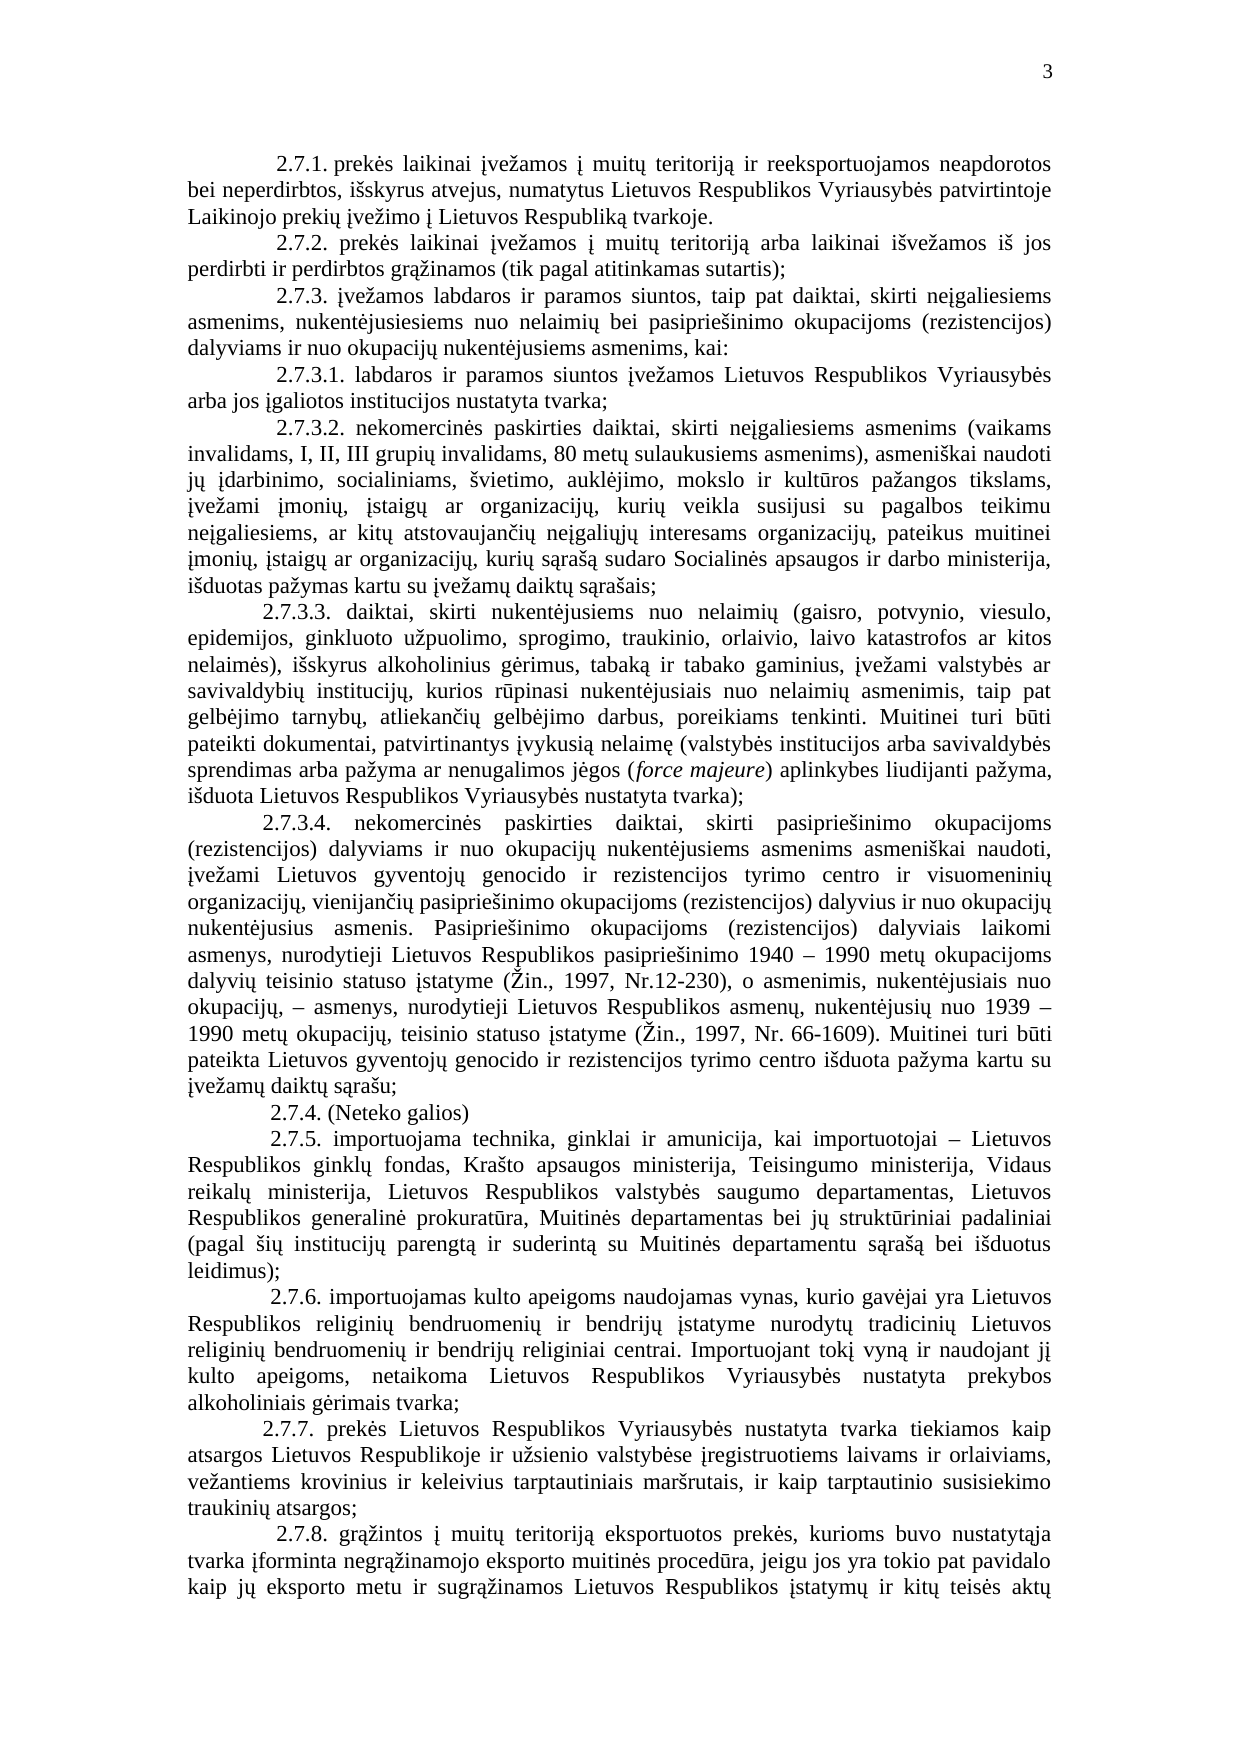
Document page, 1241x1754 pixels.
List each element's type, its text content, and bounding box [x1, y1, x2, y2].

text 2.7.3.1. labdaros ir paramos siuntos įvežamos Lietuvos Respublikos Vyriausybės arba jos įgaliotos institucijos nustatyta tvarka; [187, 361, 1053, 413]
text 2.7.3.4. nekomercinės paskirties daiktai, skirti pasipriešinimo okupacijoms (rezistencijos) dalyviams ir nuo okupacijų nukentėjusiems asmenims asmeniškai naudoti, įvežami Lietuvos gyventojų genocido ir rezistencijos tyrimo centro ir visuomeninių organizacijų, vienijančių pasipriešinimo okupacijoms (rezistencijos) dalyvius ir nuo okupacijų nukentėjusius asmenis. Pasipriešinimo okupacijoms (rezistencijos) dalyviais laikomi asmenys, nurodytieji Lietuvos Respublikos pasipriešinimo 1940 – 1990 metų okupacijoms dalyvių teisinio statuso įstatyme (Žin., 1997, Nr.12-230), o asmenimis, nukentėjusiais nuo okupacijų, – asmenys, nurodytieji Lietuvos Respublikos asmenų, nukentėjusių nuo 1939 – 1990 metų okupacijų, teisinio statuso įstatyme (Žin., 1997, Nr. 66-1609). Muitinei turi būti pateikta Lietuvos gyventojų genocido ir rezistencijos tyrimo centro išduota pažyma kartu su įvežamų daiktų sąrašu; [187, 809, 1053, 1099]
text 2.7.5. importuojama technika, ginklai ir amunicija, kai importuotojai – Lietuvos Respublikos ginklų fondas, Krašto apsaugos ministerija, Teisingumo ministerija, Vidaus reikalų ministerija, Lietuvos Respublikos valstybės saugumo departamentas, Lietuvos Respublikos generalinė prokuratūra, Muitinės departamentas bei jų struktūriniai padaliniai (pagal šių institucijų parengtą ir suderintą su Muitinės departamentu sąrašą bei išduotus leidimus); [187, 1125, 1053, 1283]
text 2.7.4. (Neteko galios) [187, 1099, 1053, 1125]
text 2.7.6. importuojamas kulto apeigoms naudojamas vynas, kurio gavėjai yra Lietuvos Respublikos religinių bendruomenių ir bendrijų įstatyme nurodytų tradicinių Lietuvos religinių bendruomenių ir bendrijų religiniai centrai. Importuojant tokį vyną ir naudojant jį kulto apeigoms, netaikoma Lietuvos Respublikos Vyriausybės nustatyta prekybos alkoholiniais gėrimais tvarka; [187, 1283, 1053, 1415]
text 2.7.8. grąžintos į muitų teritoriją eksportuotos prekės, kurioms buvo nustatytąja tvarka įforminta negrąžinamojo eksporto muitinės procedūra, jeigu jos yra tokio pat pavidalo kaip jų eksporto metu ir sugrąžinamos Lietuvos Respublikos įstatymų ir kitų teisės aktų [187, 1520, 1053, 1599]
text 2.7.7. prekės Lietuvos Respublikos Vyriausybės nustatyta tvarka tiekiamos kaip atsargos Lietuvos Respublikoje ir užsienio valstybėse įregistruotiems laivams ir orlaiviams, vežantiems krovinius ir keleivius tarptautiniais maršrutais, ir kaip tarptautinio susisiekimo traukinių atsargos; [187, 1415, 1053, 1520]
text 2.7.3.3. daiktai, skirti nukentėjusiems nuo nelaimių (gaisro, potvynio, viesulo, epidemijos, ginkluoto užpuolimo, sprogimo, traukinio, orlaivio, laivo katastrofos ar kitos nelaimės), išskyrus alkoholinius gėrimus, tabaką ir tabako gaminius, įvežami valstybės ar savivaldybių institucijų, kurios rūpinasi nukentėjusiais nuo nelaimių asmenimis, taip pat gelbėjimo tarnybų, atliekančių gelbėjimo darbus, poreikiams tenkinti. Muitinei turi būti pateikti dokumentai, patvirtinantys įvykusią nelaimę (valstybės institucijos arba savivaldybės sprendimas arba pažyma ar nenugalimos jėgos (force majeure) aplinkybes liudijanti pažyma, išduota Lietuvos Respublikos Vyriausybės nustatyta tvarka); [187, 598, 1053, 809]
text 2.7.3. įvežamos labdaros ir paramos siuntos, taip pat daiktai, skirti neįgaliesiems asmenims, nukentėjusiesiems nuo nelaimių bei pasipriešinimo okupacijoms (rezistencijos) dalyviams ir nuo okupacijų nukentėjusiems asmenims, kai: [187, 282, 1053, 361]
text 2.7.3.2. nekomercinės paskirties daiktai, skirti neįgaliesiems asmenims (vaikams invalidams, I, II, III grupių invalidams, 80 metų sulaukusiems asmenims), asmeniškai naudoti jų įdarbinimo, socialiniams, švietimo, auklėjimo, mokslo ir kultūros pažangos tikslams, įvežami įmonių, įstaigų ar organizacijų, kurių veikla susijusi su pagalbos teikimu neįgaliesiems, ar kitų atstovaujančių neįgaliųjų interesams organizacijų, pateikus muitinei įmonių, įstaigų ar organizacijų, kurių sąrašą sudaro Socialinės apsaugos ir darbo ministerija, išduotas pažymas kartu su įvežamų daiktų sąrašais; [187, 413, 1053, 598]
text 2.7.1. prekės laikinai įvežamos į muitų teritoriją ir reeksportuojamos neapdorotos bei neperdirbtos, išskyrus atvejus, numatytus Lietuvos Respublikos Vyriausybės patvirtintoje Laikinojo prekių įvežimo į Lietuvos Respubliką tvarkoje. [187, 150, 1053, 229]
text 2.7.2. prekės laikinai įvežamos į muitų teritoriją arba laikinai išvežamos iš jos perdirbti ir perdirbtos grąžinamos (tik pagal atitinkamas sutartis); [187, 229, 1053, 282]
